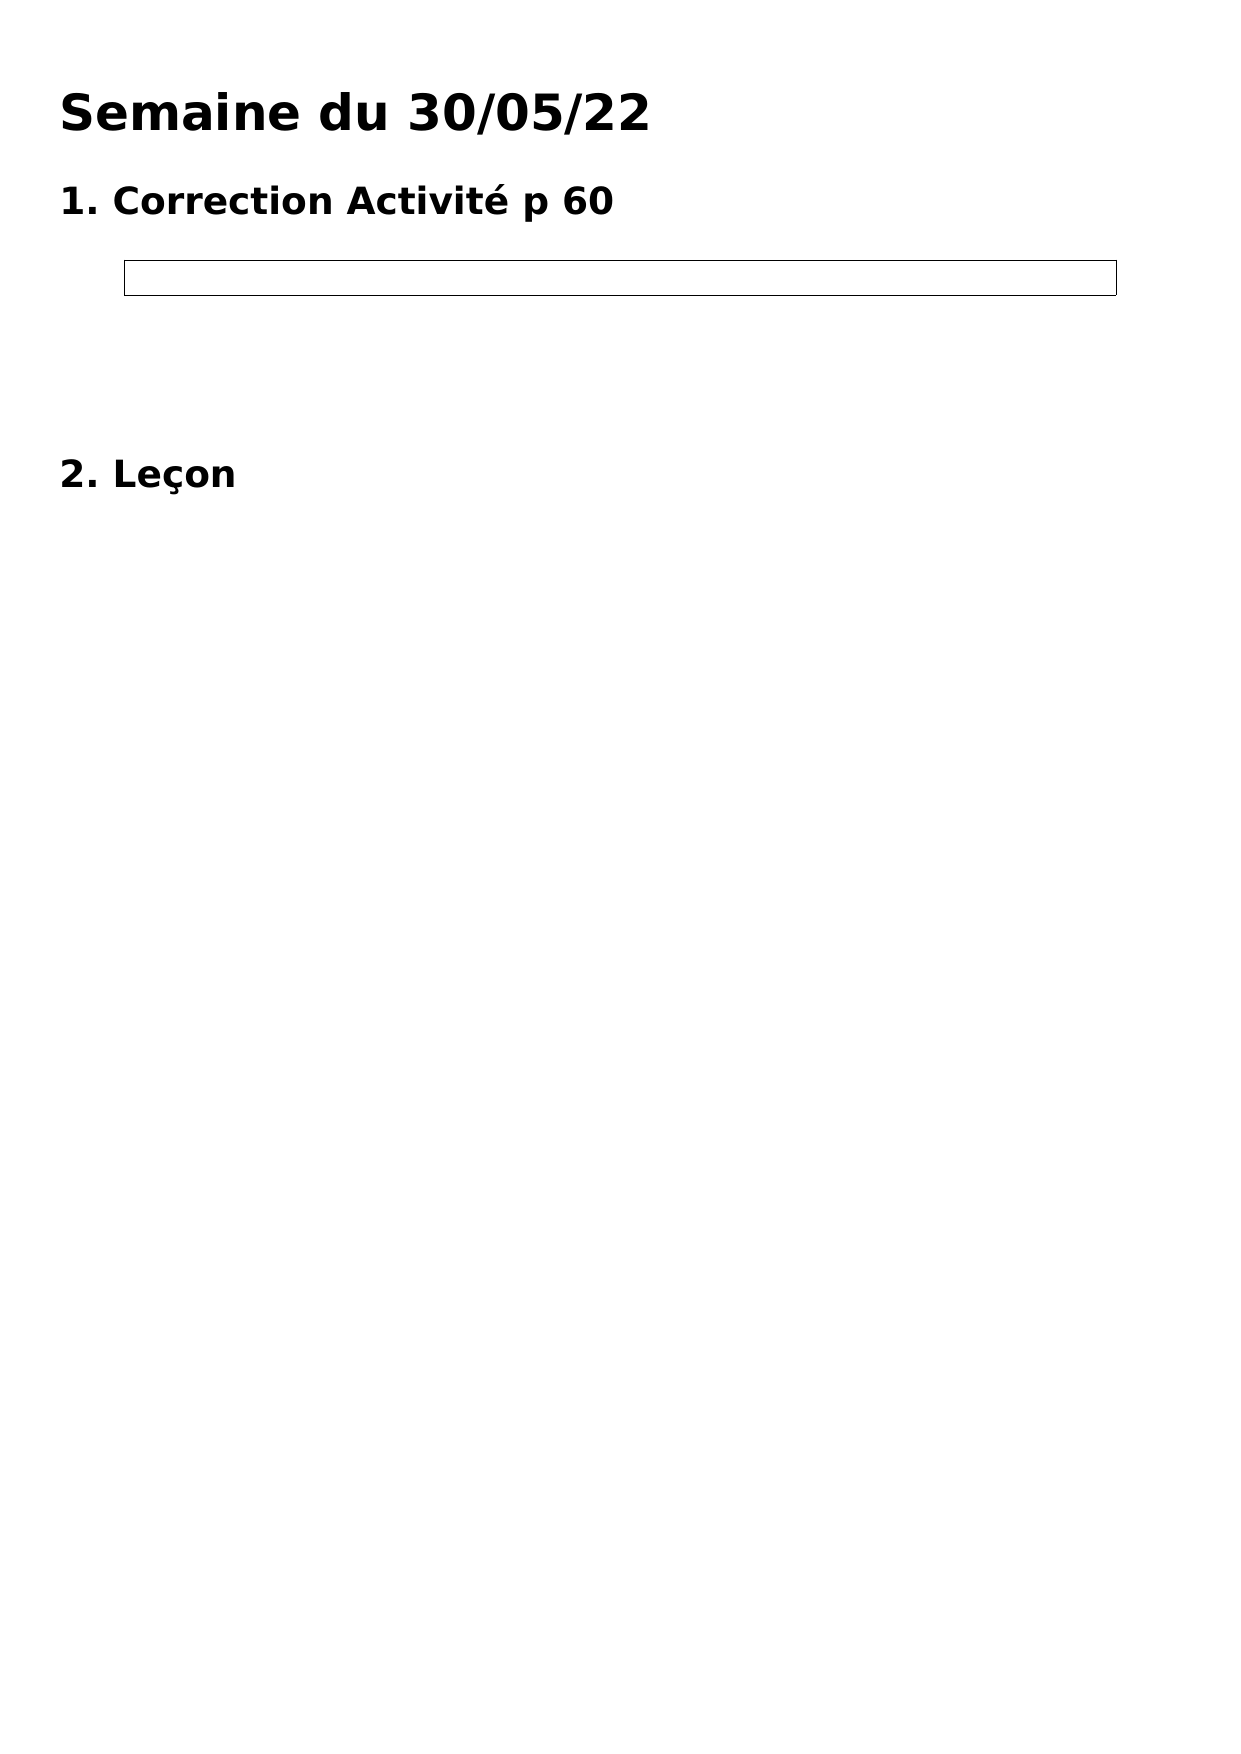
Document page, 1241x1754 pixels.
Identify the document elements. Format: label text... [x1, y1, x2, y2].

table_header [125, 261, 1116, 295]
subtitle 1. Correction Activité p 60 [59, 180, 1181, 223]
subtitle 2. Leçon [59, 453, 1181, 497]
subtitle Semaine du 30/05/22 [59, 84, 1181, 142]
